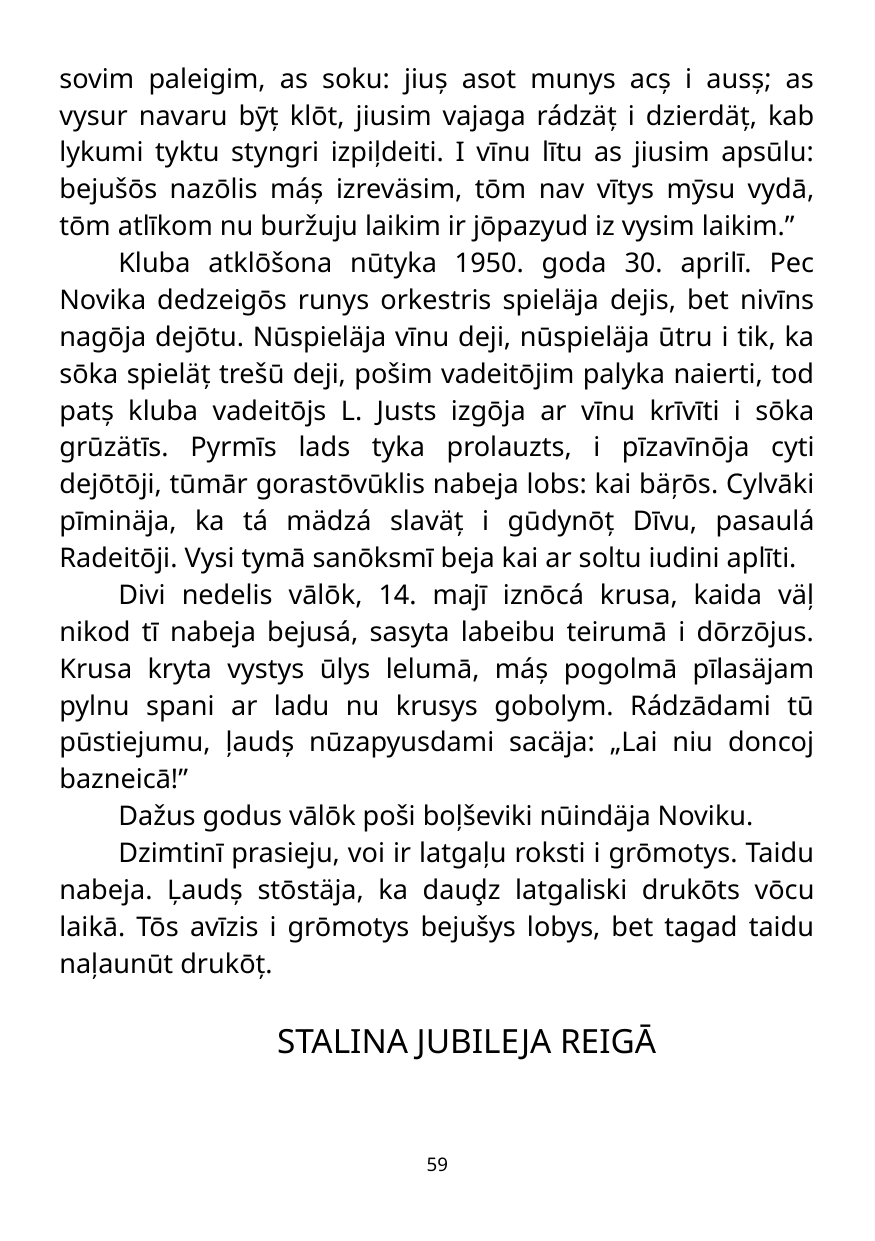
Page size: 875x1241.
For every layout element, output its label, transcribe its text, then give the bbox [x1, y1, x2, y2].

text Kluba atklōšona nūtyka 1950. goda 30. aprilī. Pec Novika dedzeigōs runys orkestris spieläja dejis, bet nivīns nagōja dejōtu. Nūspieläja vīnu deji, nūspieläja ūtru i tik, ka sōka spieläț trešū deji, pošim vadeitōjim palyka naierti, tod patș kluba vadeitōjs L. Justs izgōja ar vīnu krīvīti i sōka grūzätīs. Pyrmīs lads tyka prolauzts, i pīzavīnōja cyti dejōtōji, tūmār gorastōvūklis nabeja lobs: kai bäŗōs. Cylvāki pīminäja, ka tá mädzá slaväț i gūdynōț Dīvu, pasaulá Radeitōji. Vysi tymā sanōksmī beja kai ar soltu iudini aplīti. [59, 243, 815, 575]
text STALINA JUBILEJA REIGĀ [59, 1018, 815, 1063]
text Dažus godus vālōk poši boļševiki nūindäja Noviku. [59, 797, 815, 833]
text sovim paleigim, as soku: jiuș asot munys acș i ausș; as vysur navaru bȳț klōt, jiusim vajaga rádzäț i dzierdäț, kab lykumi tyktu styngri izpiļdeiti. I vīnu lītu as jiusim apsūlu: bejušōs nazōlis máș izreväsim, tōm nav vītys mȳsu vydā, tōm atlīkom nu buržuju laikim ir jōpazyud iz vysim laikim.” [59, 59, 815, 243]
text Divi nedelis vālōk, 14. majī iznōcá krusa, kaida väļ nikod tī nabeja bejusá, sasyta labeibu teirumā i dōrzōjus. Krusa kryta vystys ūlys lelumā, máș pogolmā pīlasäjam pylnu spani ar ladu nu krusys gobolym. Rádzādami tū pūstiejumu, ļaudș nūzapyusdami sacäja: „Lai niu doncoj bazneicā!” [59, 575, 815, 797]
text Dzimtinī prasieju, voi ir latgaļu roksti i grōmotys. Taidu nabeja. Ļaudș stōstäja, ka dauḑz latgaliski drukōts vōcu laikā. Tōs avīzis i grōmotys bejušys lobys, bet tagad taidu naļaunūt drukōț. [59, 833, 815, 981]
